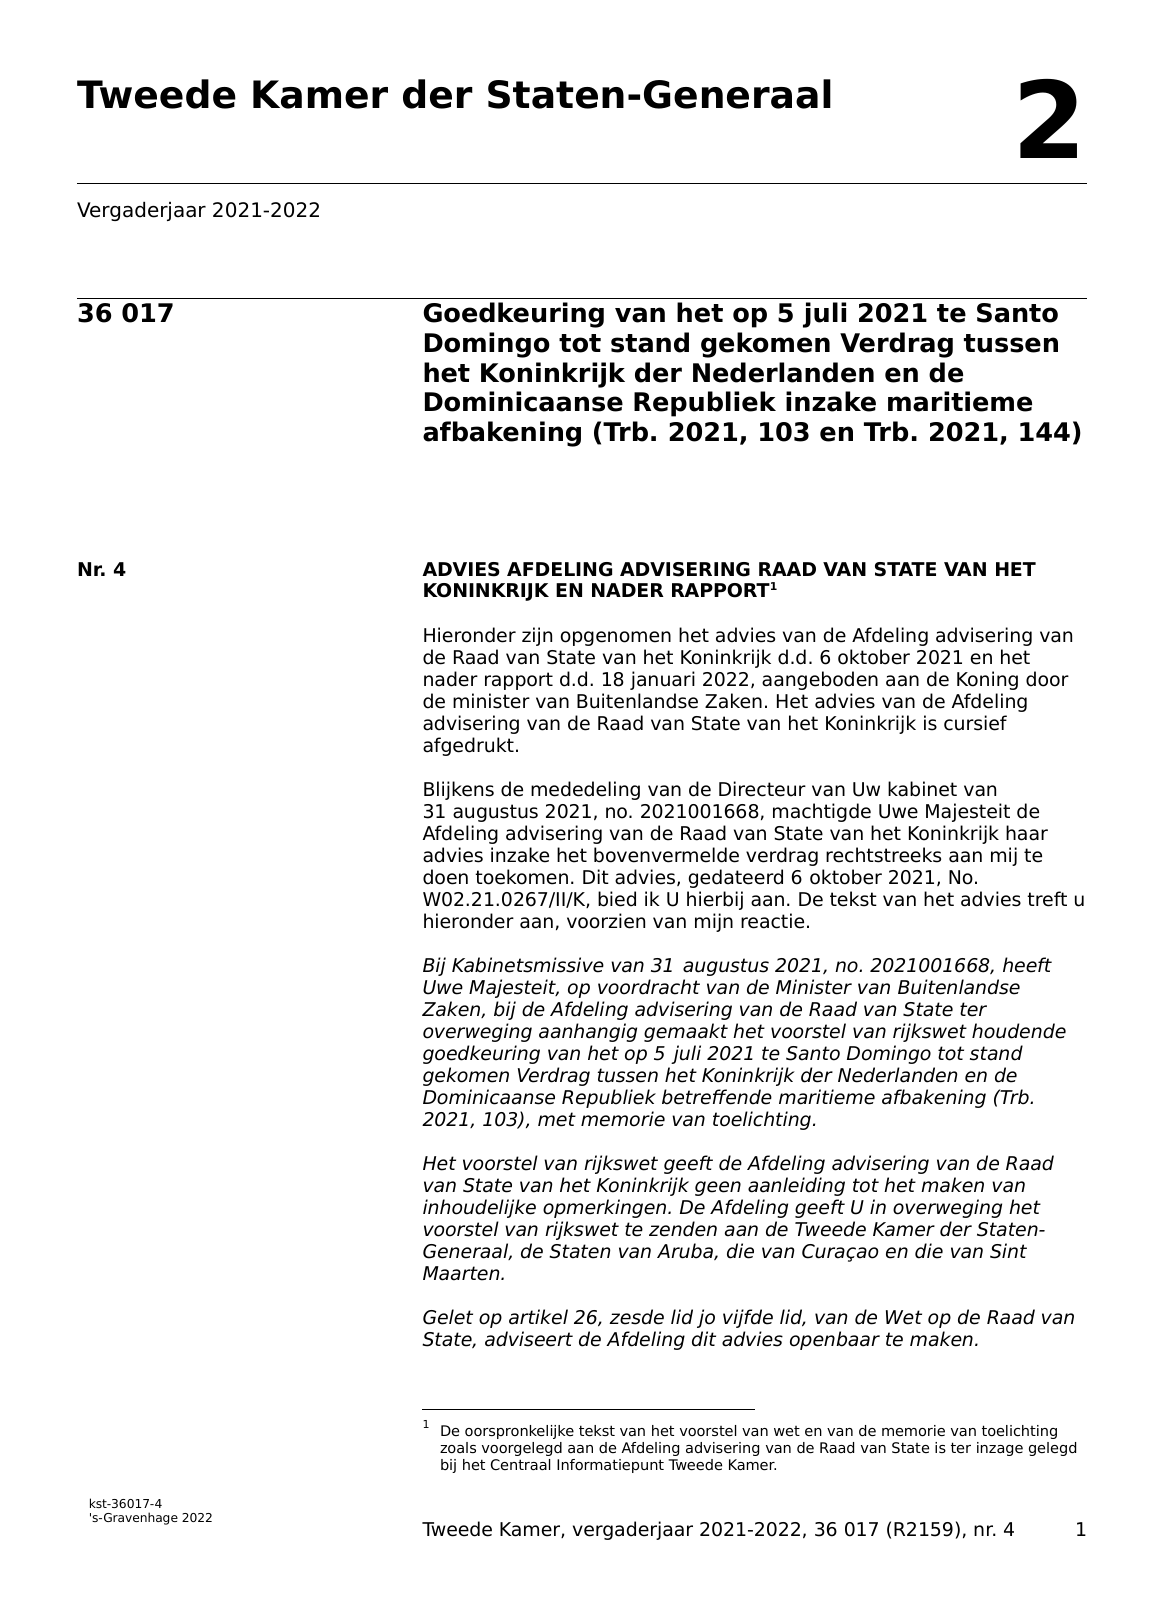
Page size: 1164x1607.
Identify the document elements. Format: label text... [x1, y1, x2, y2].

text De oorspronkelijke tekst van het voorstel van wet en van de memorie van toelichting zoals voorgelegd aan de Afdeling advisering van de Raad van State is ter inzage gelegd bij het Centraal Informatiepunt Tweede Kamer. [422, 1418, 1087, 1474]
text kst-36017-4 [88, 1497, 323, 1511]
text Gelet op artikel 26, zesde lid jo vijfde lid, van de Wet op de Raad van State, adviseert de Afdeling dit advies openbaar te maken. [422, 1307, 1087, 1351]
text Bij Kabinetsmissive van 31 augustus 2021, no. 2021001668, heeft Uwe Majesteit, op voordracht van de Minister van Buitenlandse Zaken, bij de Afdeling advisering van de Raad van State ter overweging aanhangig gemaakt het voorstel van rijkswet houdende goedkeuring van het op 5 juli 2021 te Santo Domingo tot stand gekomen Verdrag tussen het Koninkrijk der Nederlanden en de Dominicaanse Republiek betreffende maritieme afbakening (Trb. 2021, 103), met memorie van toelichting. [422, 955, 1087, 1131]
subtitle Nr. 4 ADVIES AFDELING ADVISERING RAAD VAN STATE VAN HET KONINKRIJK EN NADER RAPPORT [77, 558, 1087, 602]
text Blijkens de mededeling van de Directeur van Uw kabinet van 31 augustus 2021, no. 2021001668, machtigde Uwe Majesteit de Afdeling advisering van de Raad van State van het Koninkrijk haar advies inzake het bovenvermelde verdrag rechtstreeks aan mij te doen toekomen. Dit advies, gedateerd 6 oktober 2021, No. W02.21.0267/II/K, bied ik U hierbij aan. De tekst van het advies treft u hieronder aan, voorzien van mijn reactie. [422, 779, 1087, 932]
text 's-Gravenhage 2022 [88, 1511, 323, 1525]
table_header Tweede Kamer der Staten-Generaal [77, 59, 886, 183]
table_header 2 [886, 59, 1087, 183]
text Hieronder zijn opgenomen het advies van de Afdeling advisering van de Raad van State van het Koninkrijk d.d. 6 oktober 2021 en het nader rapport d.d. 18 januari 2022, aangeboden aan de Koning door de minister van Buitenlandse Zaken. Het advies van de Afdeling advisering van de Raad van State van het Koninkrijk is cursief afgedrukt. [422, 624, 1087, 756]
text Het voorstel van rijkswet geeft de Afdeling advisering van de Raad van State van het Koninkrijk geen aanleiding tot het maken van inhoudelijke opmerkingen. De Afdeling geeft U in overweging het voorstel van rijkswet te zenden aan de Tweede Kamer der Staten-Generaal, de Staten van Aruba, die van Curaçao en die van Sint Maarten. [422, 1153, 1087, 1284]
subtitle 36 017 Goedkeuring van het op 5 juli 2021 te Santo Domingo tot stand gekomen Verdrag tussen het Koninkrijk der Nederlanden en de Dominicaanse Republiek inzake maritieme afbakening (Trb. 2021, 103 en Trb. 2021, 144) [77, 299, 1087, 447]
table_cell Vergaderjaar 2021-2022 [77, 184, 1087, 298]
